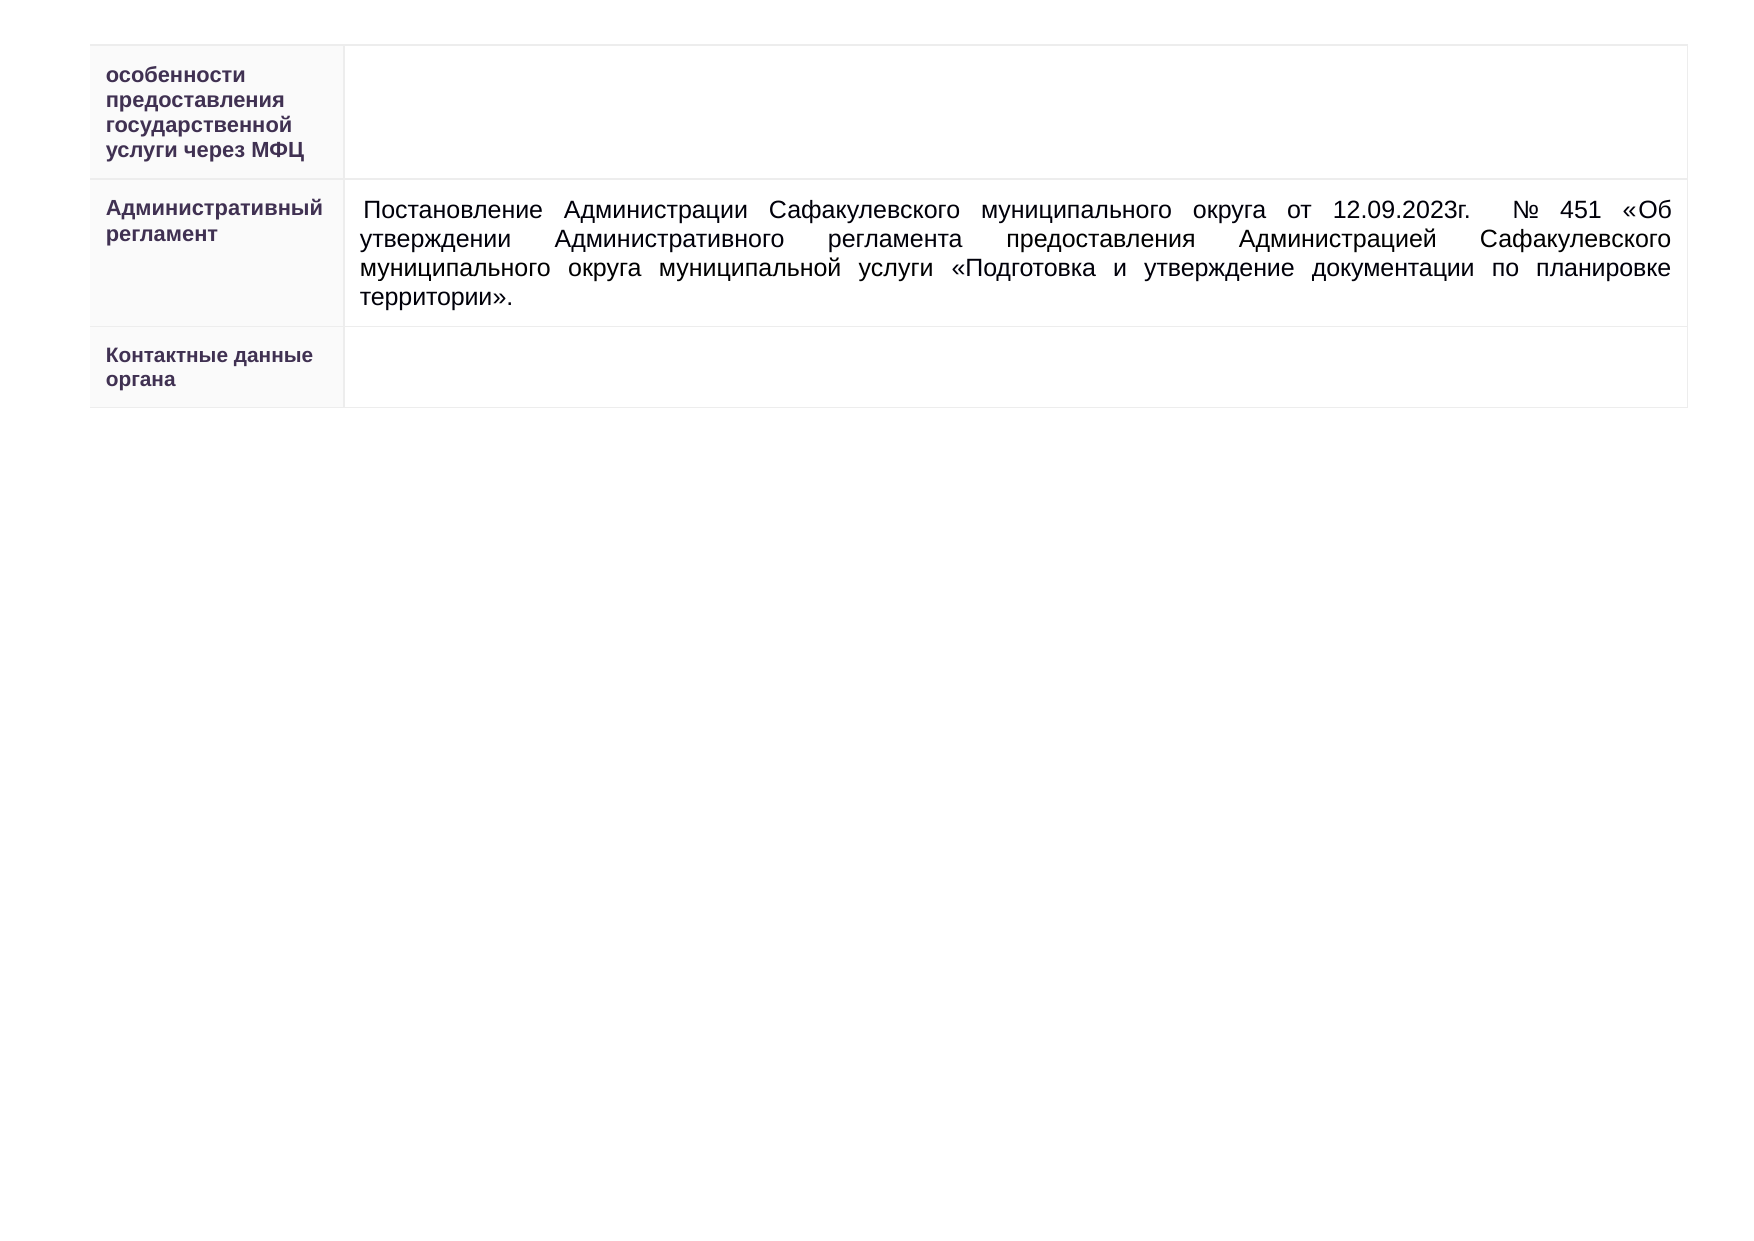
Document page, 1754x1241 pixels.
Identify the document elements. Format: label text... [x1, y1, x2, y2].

table_cell Административный регламент [90, 180, 343, 326]
table_cell [345, 327, 1687, 407]
table_cell особенности предоставления государственной услуги через МФЦ [90, 46, 343, 178]
table_cell [345, 46, 1687, 178]
table_cell Контактные данные органа [90, 327, 343, 407]
table_cell Постановление Администрации Сафакулевского муниципального округа от 12.09.2023г. № 451 «Об утверждении Административного регламента предоставления Администрацией Сафакулевского муниципального округа муниципальной услуги «Подготовка и утверждение документации по планировке территории». [345, 180, 1687, 326]
